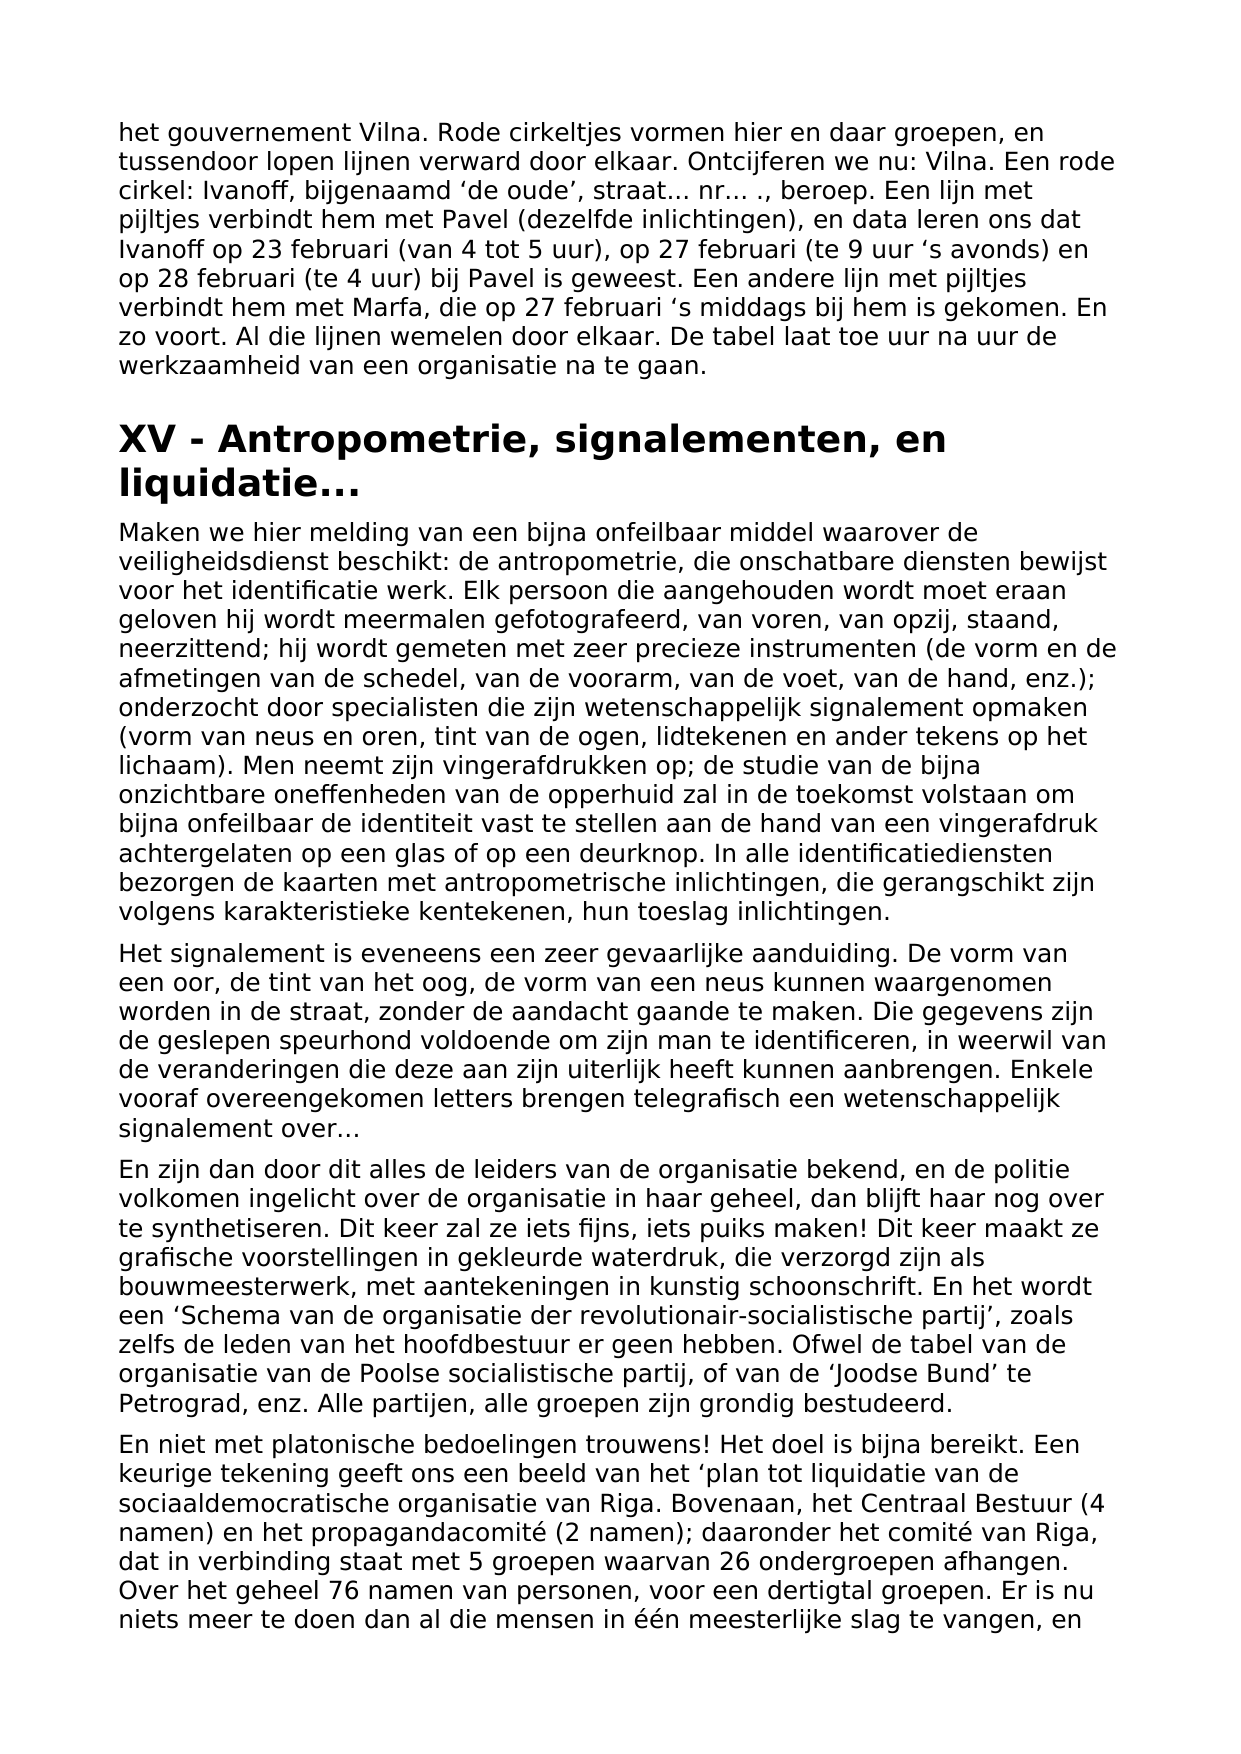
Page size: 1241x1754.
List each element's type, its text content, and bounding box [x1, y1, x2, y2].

text het gouvernement Vilna. Rode cirkeltjes vormen hier en daar groepen, en tussendoor lopen lijnen verward door elkaar. Ontcijferen we nu: Vilna. Een rode cirkel: Ivanoff, bijgenaamd ‘de oude’, straat... nr... ., beroep. Een lijn met pijltjes verbindt hem met Pavel (dezelfde inlichtingen), en data leren ons dat Ivanoff op 23 februari (van 4 tot 5 uur), op 27 februari (te 9 uur ‘s avonds) en op 28 februari (te 4 uur) bij Pavel is geweest. Een andere lijn met pijltjes verbindt hem met Marfa, die op 27 februari ‘s middags bij hem is gekomen. En zo voort. Al die lijnen wemelen door elkaar. De tabel laat toe uur na uur de werkzaamheid van een organisatie na te gaan. [118, 118, 1122, 381]
text En zijn dan door dit alles de leiders van de organisatie bekend, en de politie volkomen ingelicht over de organisatie in haar geheel, dan blijft haar nog over te synthetiseren. Dit keer zal ze iets fijns, iets puiks maken! Dit keer maakt ze grafische voorstellingen in gekleurde waterdruk, die verzorgd zijn als bouwmeesterwerk, met aantekeningen in kunstig schoonschrift. En het wordt een ‘Schema van de organisatie der revolutionair-socialistische partij’, zoals zelfs de leden van het hoofdbestuur er geen hebben. Ofwel de tabel van de organisatie van de Poolse socialistische partij, of van de ‘Joodse Bund’ te Petrograd, enz. Alle partijen, alle groepen zijn grondig bestudeerd. [118, 1155, 1122, 1418]
text Het signalement is eveneens een zeer gevaarlijke aanduiding. De vorm van een oor, de tint van het oog, de vorm van een neus kunnen waargenomen worden in de straat, zonder de aandacht gaande te maken. Die gegevens zijn de geslepen speurhond voldoende om zijn man te identificeren, in weerwil van de veranderingen die deze aan zijn uiterlijk heeft kunnen aanbrengen. Enkele vooraf overeengekomen letters brengen telegrafisch een wetenschappelijk signalement over... [118, 939, 1122, 1143]
subtitle XV - Antropometrie, signalementen, en liquidatie... [118, 418, 1122, 505]
text Maken we hier melding van een bijna onfeilbaar middel waarover de veiligheidsdienst beschikt: de antropometrie, die onschatbare diensten bewijst voor het identificatie werk. Elk persoon die aangehouden wordt moet eraan geloven hij wordt meermalen gefotografeerd, van voren, van opzij, staand, neerzittend; hij wordt gemeten met zeer precieze instrumenten (de vorm en de afmetingen van de schedel, van de voorarm, van de voet, van de hand, enz.); onderzocht door specialisten die zijn wetenschappelijk signalement opmaken (vorm van neus en oren, tint van de ogen, lidtekenen en ander tekens op het lichaam). Men neemt zijn vingerafdrukken op; de studie van de bijna onzichtbare oneffenheden van de opperhuid zal in de toekomst volstaan om bijna onfeilbaar de identiteit vast te stellen aan de hand van een vingerafdruk achtergelaten op een glas of op een deurknop. In alle identificatiediensten bezorgen de kaarten met antropometrische inlichtingen, die gerangschikt zijn volgens karakteristieke kentekenen, hun toeslag inlichtingen. [118, 518, 1122, 926]
text En niet met platonische bedoelingen trouwens! Het doel is bijna bereikt. Een keurige tekening geeft ons een beeld van het ‘plan tot liquidatie van de sociaaldemocratische organisatie van Riga. Bovenaan, het Centraal Bestuur (4 namen) en het propagandacomité (2 namen); daaronder het comité van Riga, dat in verbinding staat met 5 groepen waarvan 26 ondergroepen afhangen. Over het geheel 76 namen van personen, voor een dertigtal groepen. Er is nu niets meer te doen dan al die mensen in één meesterlijke slag te vangen, en [118, 1430, 1122, 1634]
